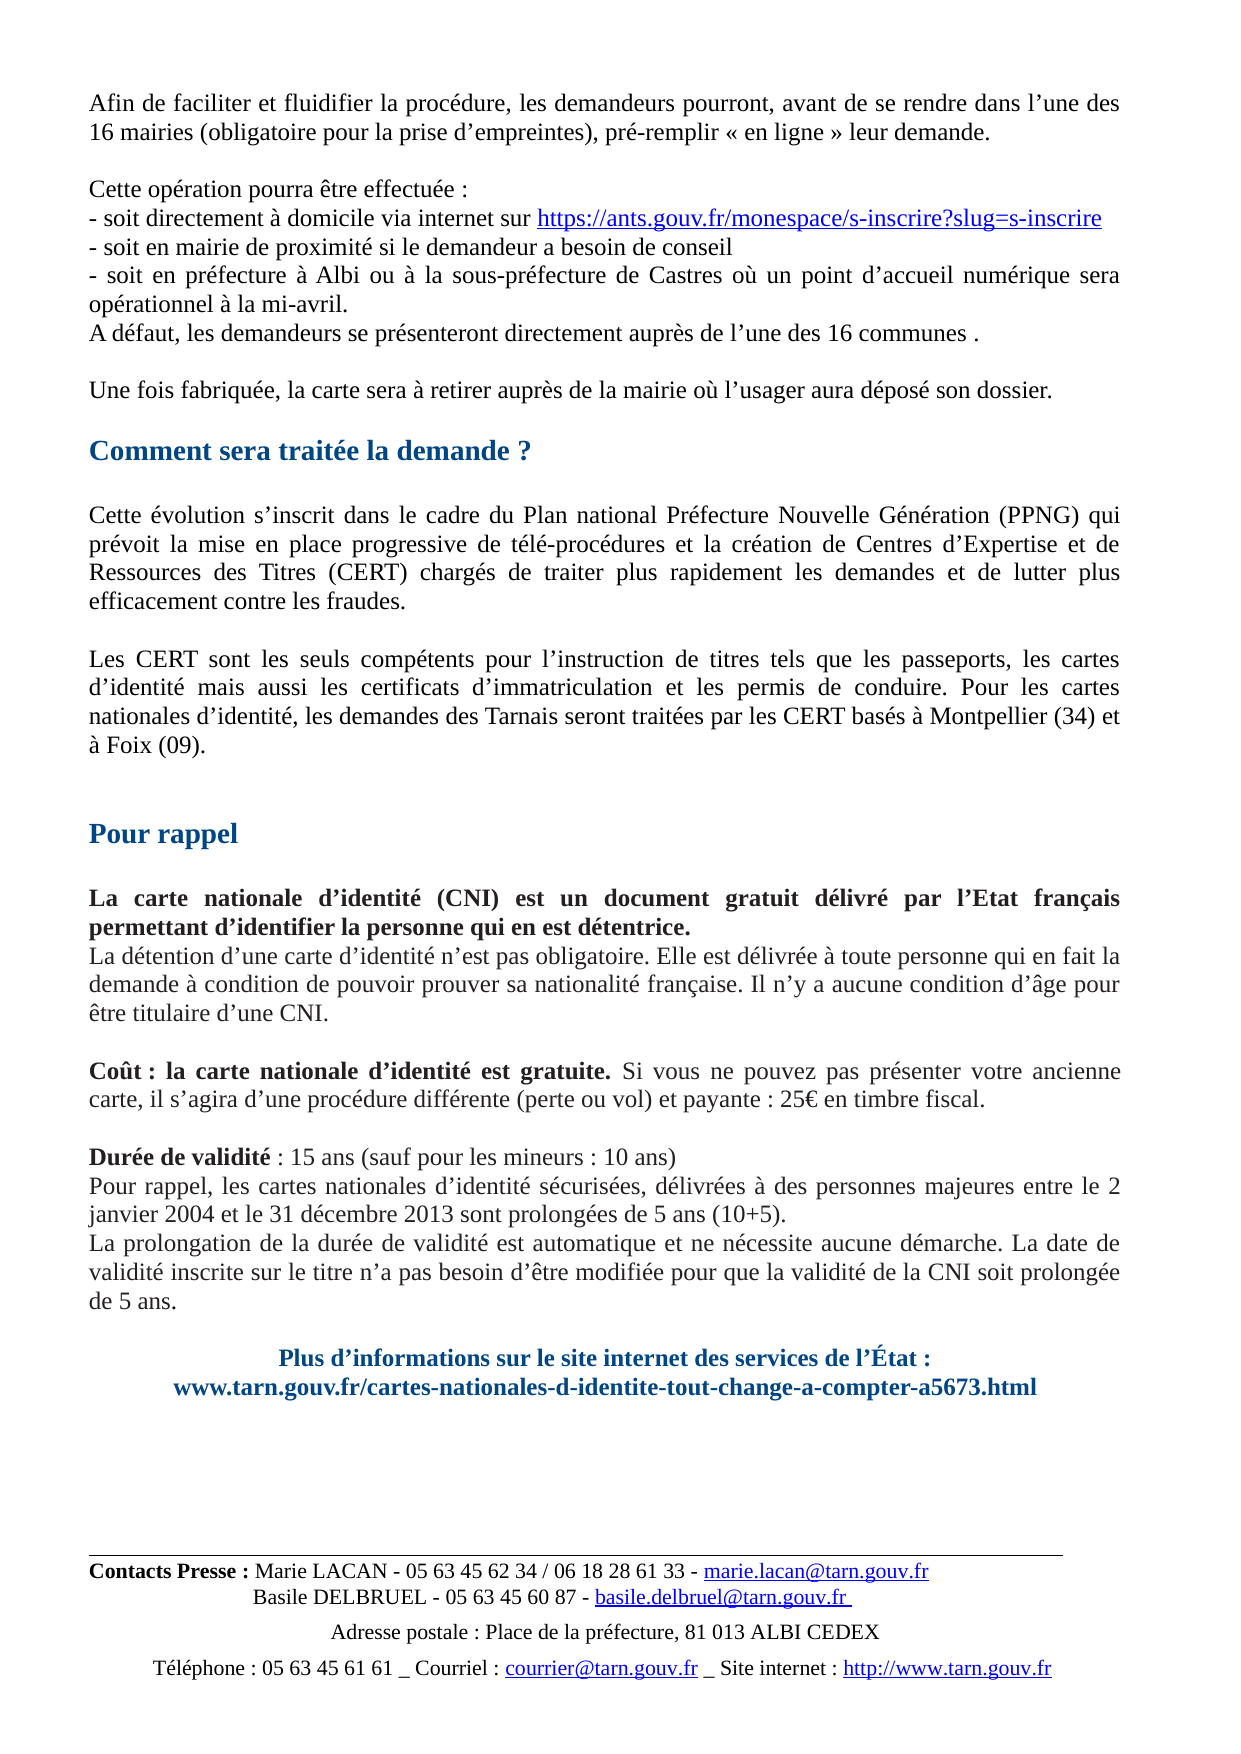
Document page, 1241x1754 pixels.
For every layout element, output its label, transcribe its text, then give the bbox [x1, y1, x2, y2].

text Pour rappel [89, 816, 1122, 850]
text A défaut, les demandeurs se présenteront directement auprès de l’une des 16 communes . [89, 318, 1122, 347]
text Pour rappel, les cartes nationales d’identité sécurisées, délivrées à des personnes majeures entre le 2 janvier 2004 et le 31 décembre 2013 sont prolongées de 5 ans (10+5). [89, 1171, 1122, 1228]
text La détention d’une carte d’identité n’est pas obligatoire. Elle est délivrée à toute personne qui en fait la demande à condition de pouvoir prouver sa nationalité française. Il n’y a aucune condition d’âge pour être titulaire d’une CNI. [89, 941, 1122, 1027]
text Comment sera traitée la demande ? [89, 433, 1122, 466]
text La carte nationale d’identité (CNI) est un document gratuit délivré par l’Etat français permettant d’identifier la personne qui en est détentrice. [89, 883, 1122, 941]
text Cette évolution s’inscrit dans le cadre du Plan national Préfecture Nouvelle Génération (PPNG) qui prévoit la mise en place progressive de télé-procédures et la création de Centres d’Expertise et de Ressources des Titres (CERT) chargés de traiter plus rapidement les demandes et de lutter plus efficacement contre les fraudes. [89, 500, 1122, 615]
text Durée de validité : 15 ans (sauf pour les mineurs : 10 ans) [89, 1142, 1122, 1171]
text Une fois fabriquée, la carte sera à retirer auprès de la mairie où l’usager aura déposé son dossier. [89, 375, 1122, 404]
text - soit en préfecture à Albi ou à la sous-préfecture de Castres où un point d’accueil numérique sera opérationnel à la mi-avril. [89, 260, 1122, 318]
text www.tarn.gouv.fr/cartes-nationales-d-identite-tout-change-a-compter-a5673.html [89, 1372, 1122, 1401]
text Afin de faciliter et fluidifier la procédure, les demandeurs pourront, avant de se rendre dans l’une des 16 mairies (obligatoire pour la prise d’empreintes), pré-remplir « en ligne » leur demande. [89, 88, 1122, 145]
text Les CERT sont les seuls compétents pour l’instruction de titres tels que les passeports, les cartes d’identité mais aussi les certificats d’immatriculation et les permis de conduire. Pour les cartes nationales d’identité, les demandes des Tarnais seront traitées par les CERT basés à Montpellier (34) et à Foix (09). [89, 644, 1122, 759]
text - soit en mairie de proximité si le demandeur a besoin de conseil [89, 232, 1122, 260]
text Cette opération pourra être effectuée : [89, 174, 1122, 203]
text Plus d’informations sur le site internet des services de l’État : [89, 1343, 1122, 1372]
text - soit directement à domicile via internet sur https://ants.gouv.fr/monespace/s-inscrire?slug=s-inscrire [89, 203, 1122, 232]
text La prolongation de la durée de validité est automatique et ne nécessite aucune démarche. La date de validité inscrite sur le titre n’a pas besoin d’être modifiée pour que la validité de la CNI soit prolongée de 5 ans. [89, 1228, 1122, 1314]
text Coût : la carte nationale d’identité est gratuite. Si vous ne pouvez pas présenter votre ancienne carte, il s’agira d’une procédure différente (perte ou vol) et payante : 25€ en timbre fiscal. [89, 1056, 1122, 1113]
